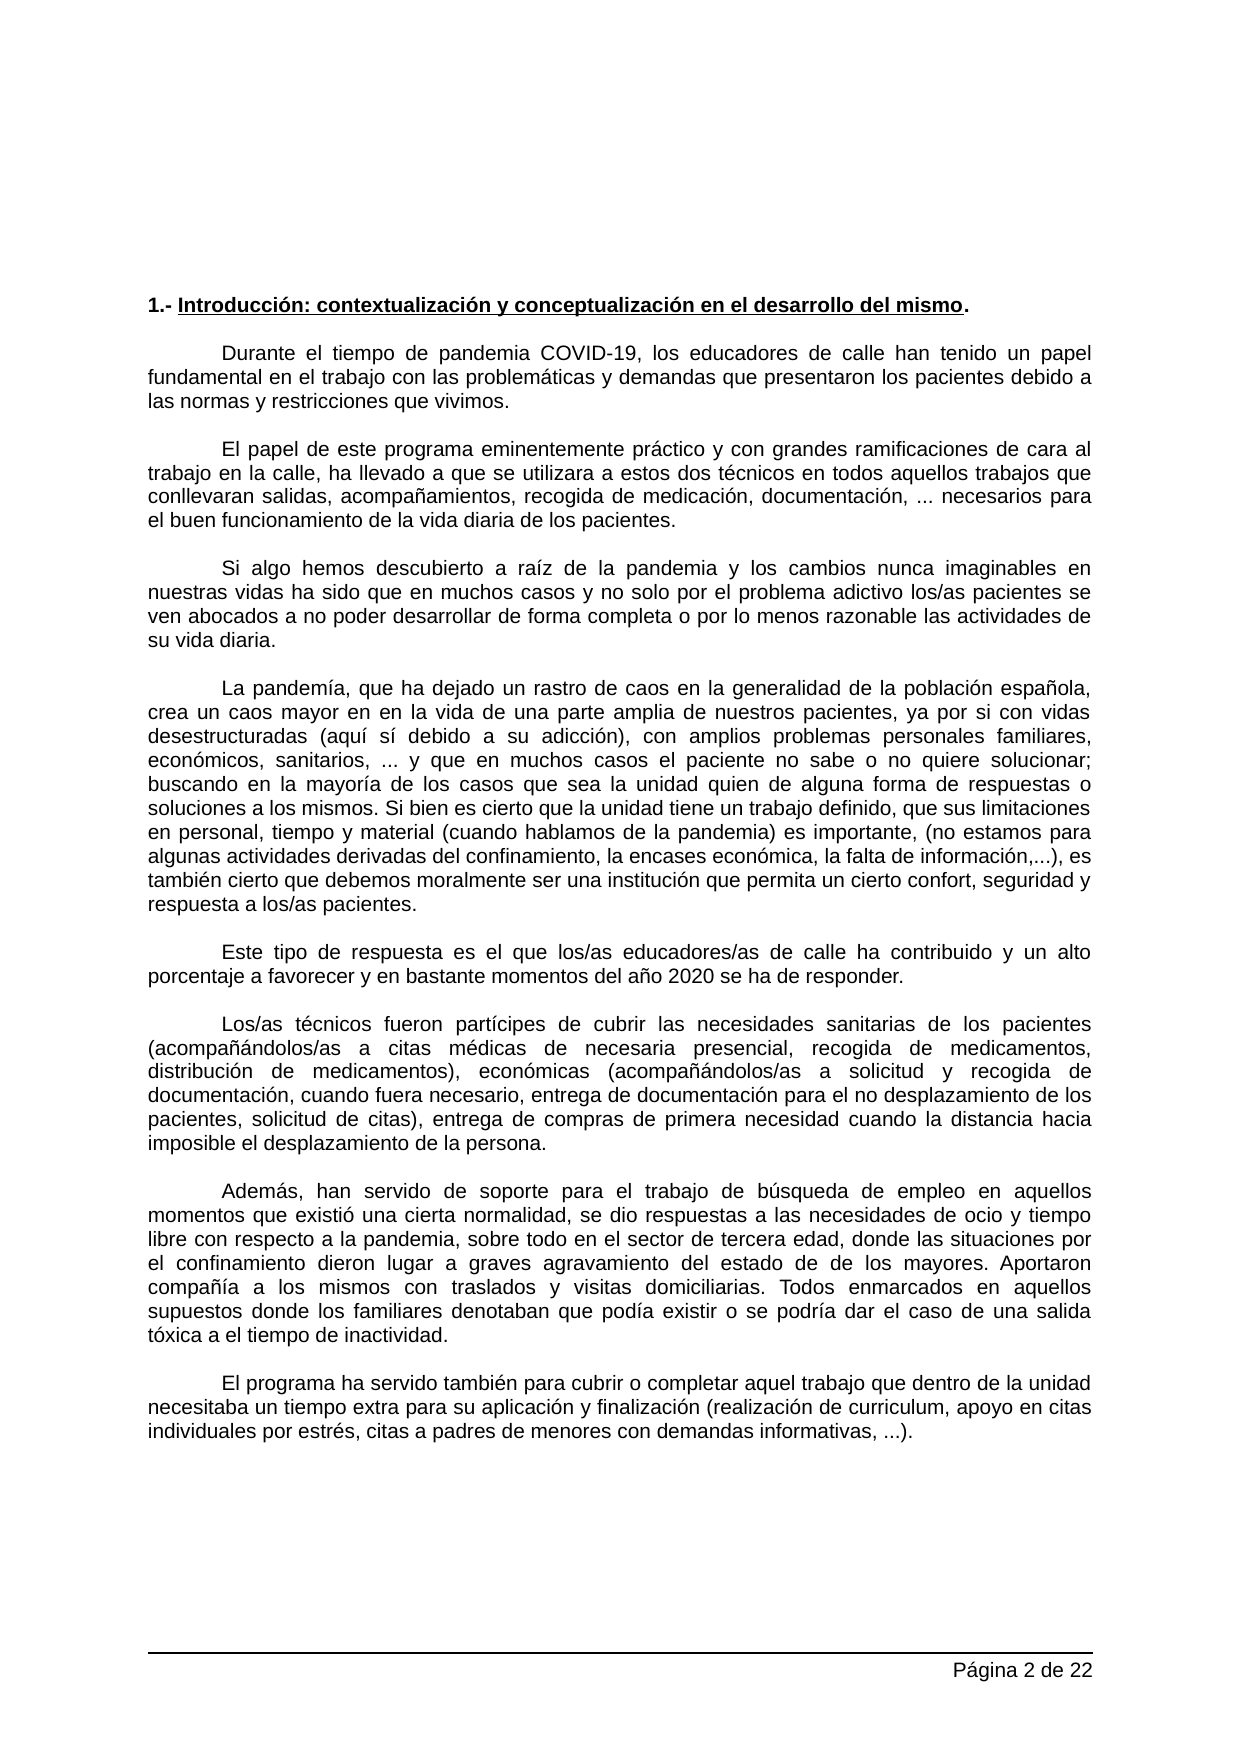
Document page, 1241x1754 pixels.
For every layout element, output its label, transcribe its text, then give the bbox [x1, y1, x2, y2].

text Los/as técnicos fueron partícipes de cubrir las necesidades sanitarias de los pacientes (acompañándolos/as a citas médicas de necesaria presencial, recogida de medicamentos, distribución de medicamentos), económicas (acompañándolos/as a solicitud y recogida de documentación, cuando fuera necesario, entrega de documentación para el no desplazamiento de los pacientes, solicitud de citas), entrega de compras de primera necesidad cuando la distancia hacia imposible el desplazamiento de la persona. [148, 1011, 1093, 1155]
text Este tipo de respuesta es el que los/as educadores/as de calle ha contribuido y un alto porcentaje a favorecer y en bastante momentos del año 2020 se ha de responder. [148, 939, 1093, 987]
text 1.- Introducción: contextualización y conceptualización en el desarrollo del mismo. [148, 293, 1093, 317]
text El papel de este programa eminentemente práctico y con grandes ramificaciones de cara al trabajo en la calle, ha llevado a que se utilizara a estos dos técnicos en todos aquellos trabajos que conllevaran salidas, acompañamientos, recogida de medicación, documentación, ... necesarios para el buen funcionamiento de la vida diaria de los pacientes. [148, 436, 1093, 532]
text El programa ha servido también para cubrir o completar aquel trabajo que dentro de la unidad necesitaba un tiempo extra para su aplicación y finalización (realización de curriculum, apoyo en citas individuales por estrés, citas a padres de menores con demandas informativas, ...). [148, 1371, 1093, 1443]
text Durante el tiempo de pandemia COVID-19, los educadores de calle han tenido un papel fundamental en el trabajo con las problemáticas y demandas que presentaron los pacientes debido a las normas y restricciones que vivimos. [148, 341, 1093, 412]
text Si algo hemos descubierto a raíz de la pandemia y los cambios nunca imaginables en nuestras vidas ha sido que en muchos casos y no solo por el problema adictivo los/as pacientes se ven abocados a no poder desarrollar de forma completa o por lo menos razonable las actividades de su vida diaria. [148, 556, 1093, 652]
text La pandemía, que ha dejado un rastro de caos en la generalidad de la población española, crea un caos mayor en en la vida de una parte amplia de nuestros pacientes, ya por si con vidas desestructuradas (aquí sí debido a su adicción), con amplios problemas personales familiares, económicos, sanitarios, ... y que en muchos casos el paciente no sabe o no quiere solucionar; buscando en la mayoría de los casos que sea la unidad quien de alguna forma de respuestas o soluciones a los mismos. Si bien es cierto que la unidad tiene un trabajo definido, que sus limitaciones en personal, tiempo y material (cuando hablamos de la pandemia) es importante, (no estamos para algunas actividades derivadas del confinamiento, la encases económica, la falta de información,...), es también cierto que debemos moralmente ser una institución que permita un cierto confort, seguridad y respuesta a los/as pacientes. [148, 676, 1093, 916]
text Además, han servido de soporte para el trabajo de búsqueda de empleo en aquellos momentos que existió una cierta normalidad, se dio respuestas a las necesidades de ocio y tiempo libre con respecto a la pandemia, sobre todo en el sector de tercera edad, donde las situaciones por el confinamiento dieron lugar a graves agravamiento del estado de de los mayores. Aportaron compañía a los mismos con traslados y visitas domiciliarias. Todos enmarcados en aquellos supuestos donde los familiares denotaban que podía existir o se podría dar el caso de una salida tóxica a el tiempo de inactividad. [148, 1179, 1093, 1347]
